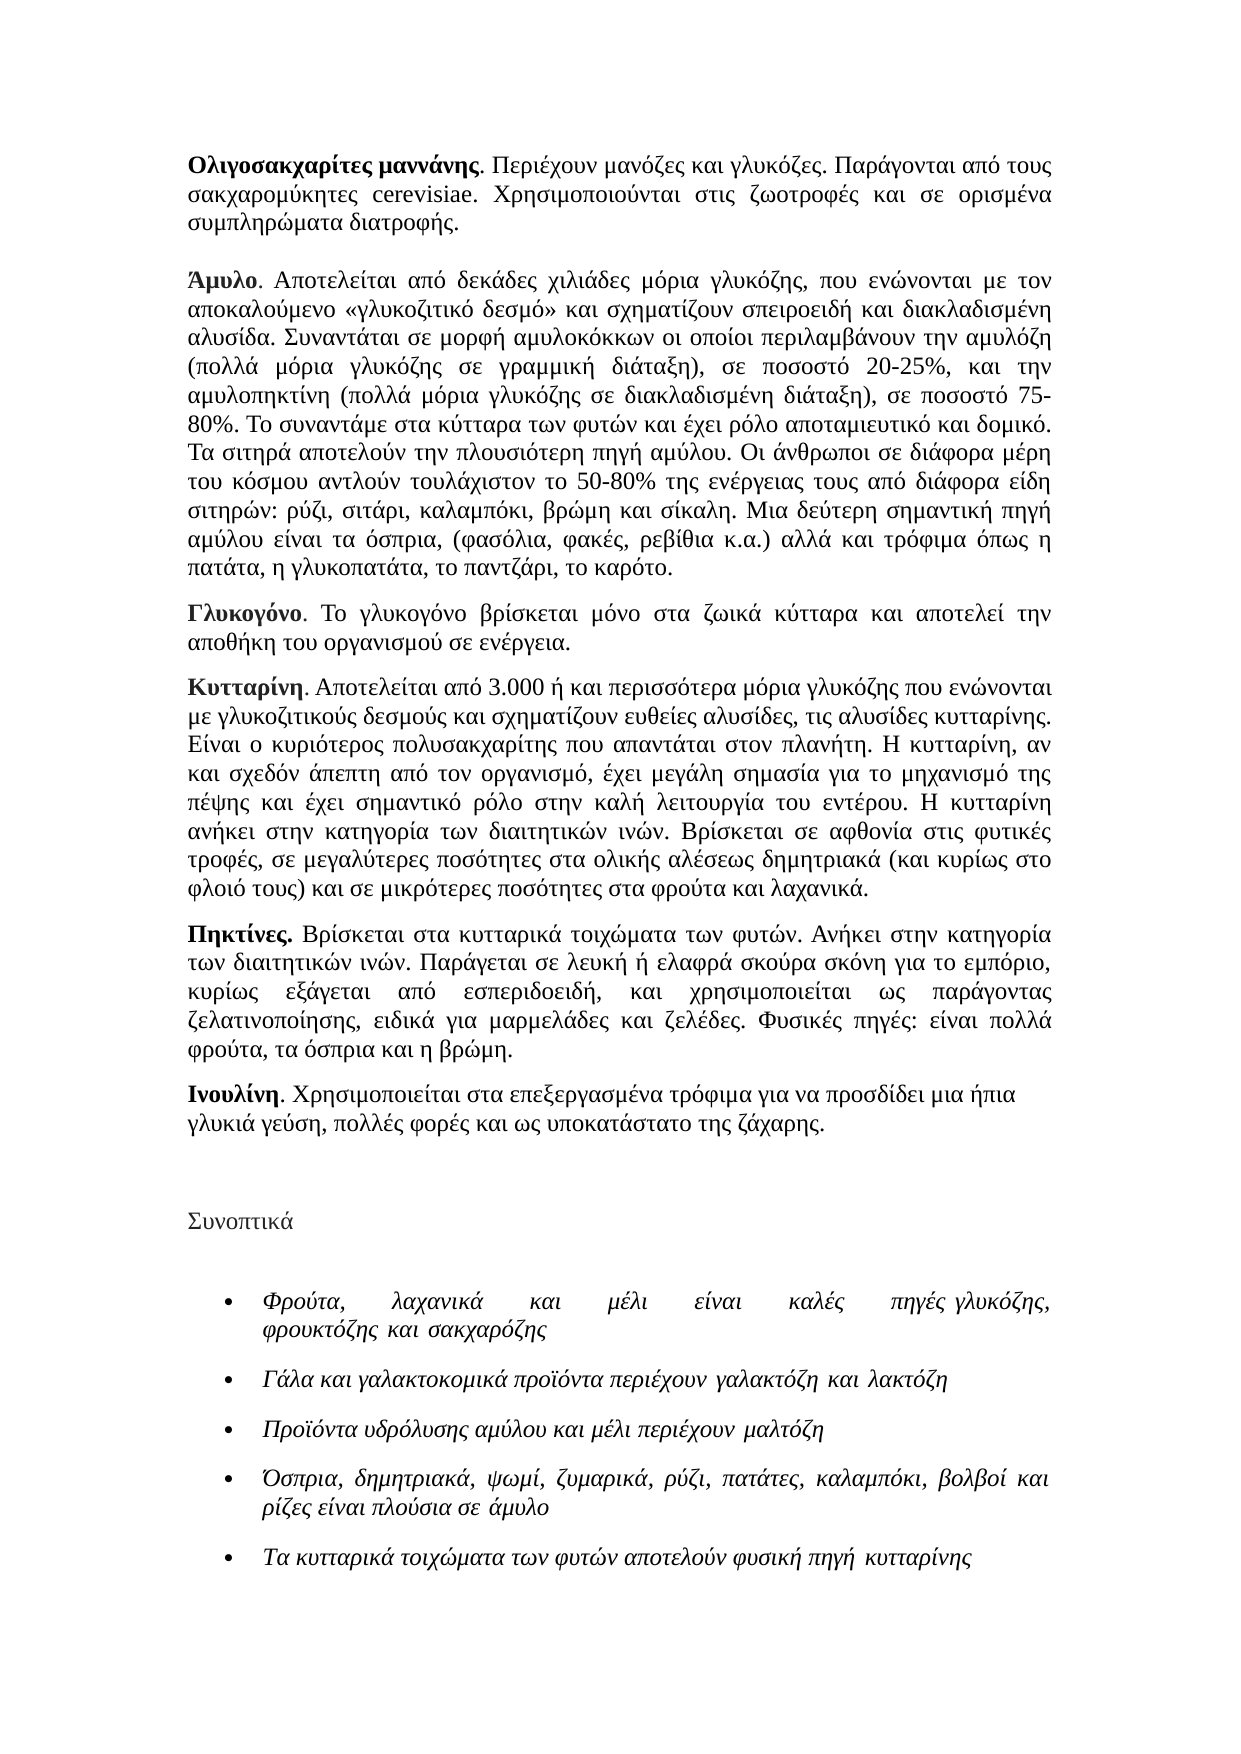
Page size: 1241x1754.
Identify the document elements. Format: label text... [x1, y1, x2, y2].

text Ολιγοσακχαρίτες μαννάνης. Περιέχουν μανόζες και γλυκόζες. Παράγονται από τους σακχαρομύκητες cerevisiae. Χρησιμοποιούνται στις ζωοτροφές και σε ορισμένα συμπληρώματα διατροφής. [187, 150, 1053, 236]
list Γάλα και γαλακτοκομικά προϊόντα περιέχουν γαλακτόζη και λακτόζη [225, 1364, 1053, 1393]
text Ινουλίνη. Χρησιμοποιείται στα επεξεργασμένα τρόφιμα για να προσδίδει μια ήπια [187, 1079, 1053, 1108]
list Φρούτα, λαχανικά και μέλι είναι καλές πηγές γλυκόζης, φρουκτόζης και σακχαρόζης [225, 1286, 1053, 1343]
text Συνοπτικά [187, 1206, 1053, 1235]
text γλυκιά γεύση, πολλές φορές και ως υποκατάστατο της ζάχαρης. [187, 1108, 1053, 1137]
text Γλυκογόνο. Το γλυκογόνο βρίσκεται μόνο στα ζωικά κύτταρα και αποτελεί την αποθήκη του οργανισμού σε ενέργεια. [187, 598, 1053, 655]
list Τα κυτταρικά τοιχώματα των φυτών αποτελούν φυσική πηγή κυτταρίνης [225, 1542, 1053, 1570]
list Όσπρια, δημητριακά, ψωμί, ζυμαρικά, ρύζι, πατάτες, καλαμπόκι, βολβοί και ρίζες είναι πλούσια σε άμυλο [225, 1463, 1053, 1521]
text Άμυλο. Αποτελείται από δεκάδες χιλιάδες μόρια γλυκόζης, που ενώνονται με τον αποκαλούμενο «γλυκοζιτικό δεσμό» και σχηματίζουν σπειροειδή και διακλαδισμένη αλυσίδα. Συναντάται σε μορφή αμυλοκόκκων οι οποίοι περιλαμβάνουν την αμυλόζη (πολλά μόρια γλυκόζης σε γραμμική διάταξη), σε ποσοστό 20-25%, και την αμυλοπηκτίνη (πολλά μόρια γλυκόζης σε διακλαδισμένη διάταξη), σε ποσοστό 75-80%. Το συναντάμε στα κύτταρα των φυτών και έχει ρόλο αποταμιευτικό και δομικό. Τα σιτηρά αποτελούν την πλουσιότερη πηγή αμύλου. Οι άνθρωποι σε διάφορα μέρη του κόσμου αντλούν τουλάχιστον το 50-80% της ενέργειας τους από διάφορα είδη σιτηρών: ρύζι, σιτάρι, καλαμπόκι, βρώμη και σίκαλη. Μια δεύτερη σημαντική πηγή αμύλου είναι τα όσπρια, (φασόλια, φακές, ρεβίθια κ.α.) αλλά και τρόφιμα όπως η πατάτα, η γλυκοπατάτα, το παντζάρι, το καρότο. [187, 265, 1053, 581]
text Πηκτίνες. Βρίσκεται στα κυτταρικά τοιχώματα των φυτών. Ανήκει στην κατηγορία των διαιτητικών ινών. Παράγεται σε λευκή ή ελαφρά σκούρα σκόνη για το εμπόριο, κυρίως εξάγεται από εσπεριδοειδή, και χρησιμοποιείται ως παράγοντας ζελατινοποίησης, ειδικά για μαρμελάδες και ζελέδες. Φυσικές πηγές: είναι πολλά φρούτα, τα όσπρια και η βρώμη. [187, 919, 1053, 1062]
text Κυτταρίνη. Αποτελείται από 3.000 ή και περισσότερα μόρια γλυκόζης που ενώνονται με γλυκοζιτικούς δεσμούς και σχηματίζουν ευθείες αλυσίδες, τις αλυσίδες κυτταρίνης. Είναι ο κυριότερος πολυσακχαρίτης που απαντάται στον πλανήτη. Η κυτταρίνη, αν και σχεδόν άπεπτη από τον οργανισμό, έχει μεγάλη σημασία για το μηχανισμό της πέψης και έχει σημαντικό ρόλο στην καλή λειτουργία του εντέρου. Η κυτταρίνη ανήκει στην κατηγορία των διαιτητικών ινών. Βρίσκεται σε αφθονία στις φυτικές τροφές, σε μεγαλύτερες ποσότητες στα ολικής αλέσεως δημητριακά (και κυρίως στο φλοιό τους) και σε μικρότερες ποσότητες στα φρούτα και λαχανικά. [187, 672, 1053, 902]
list Προϊόντα υδρόλυσης αμύλου και μέλι περιέχουν μαλτόζη [225, 1414, 1053, 1442]
